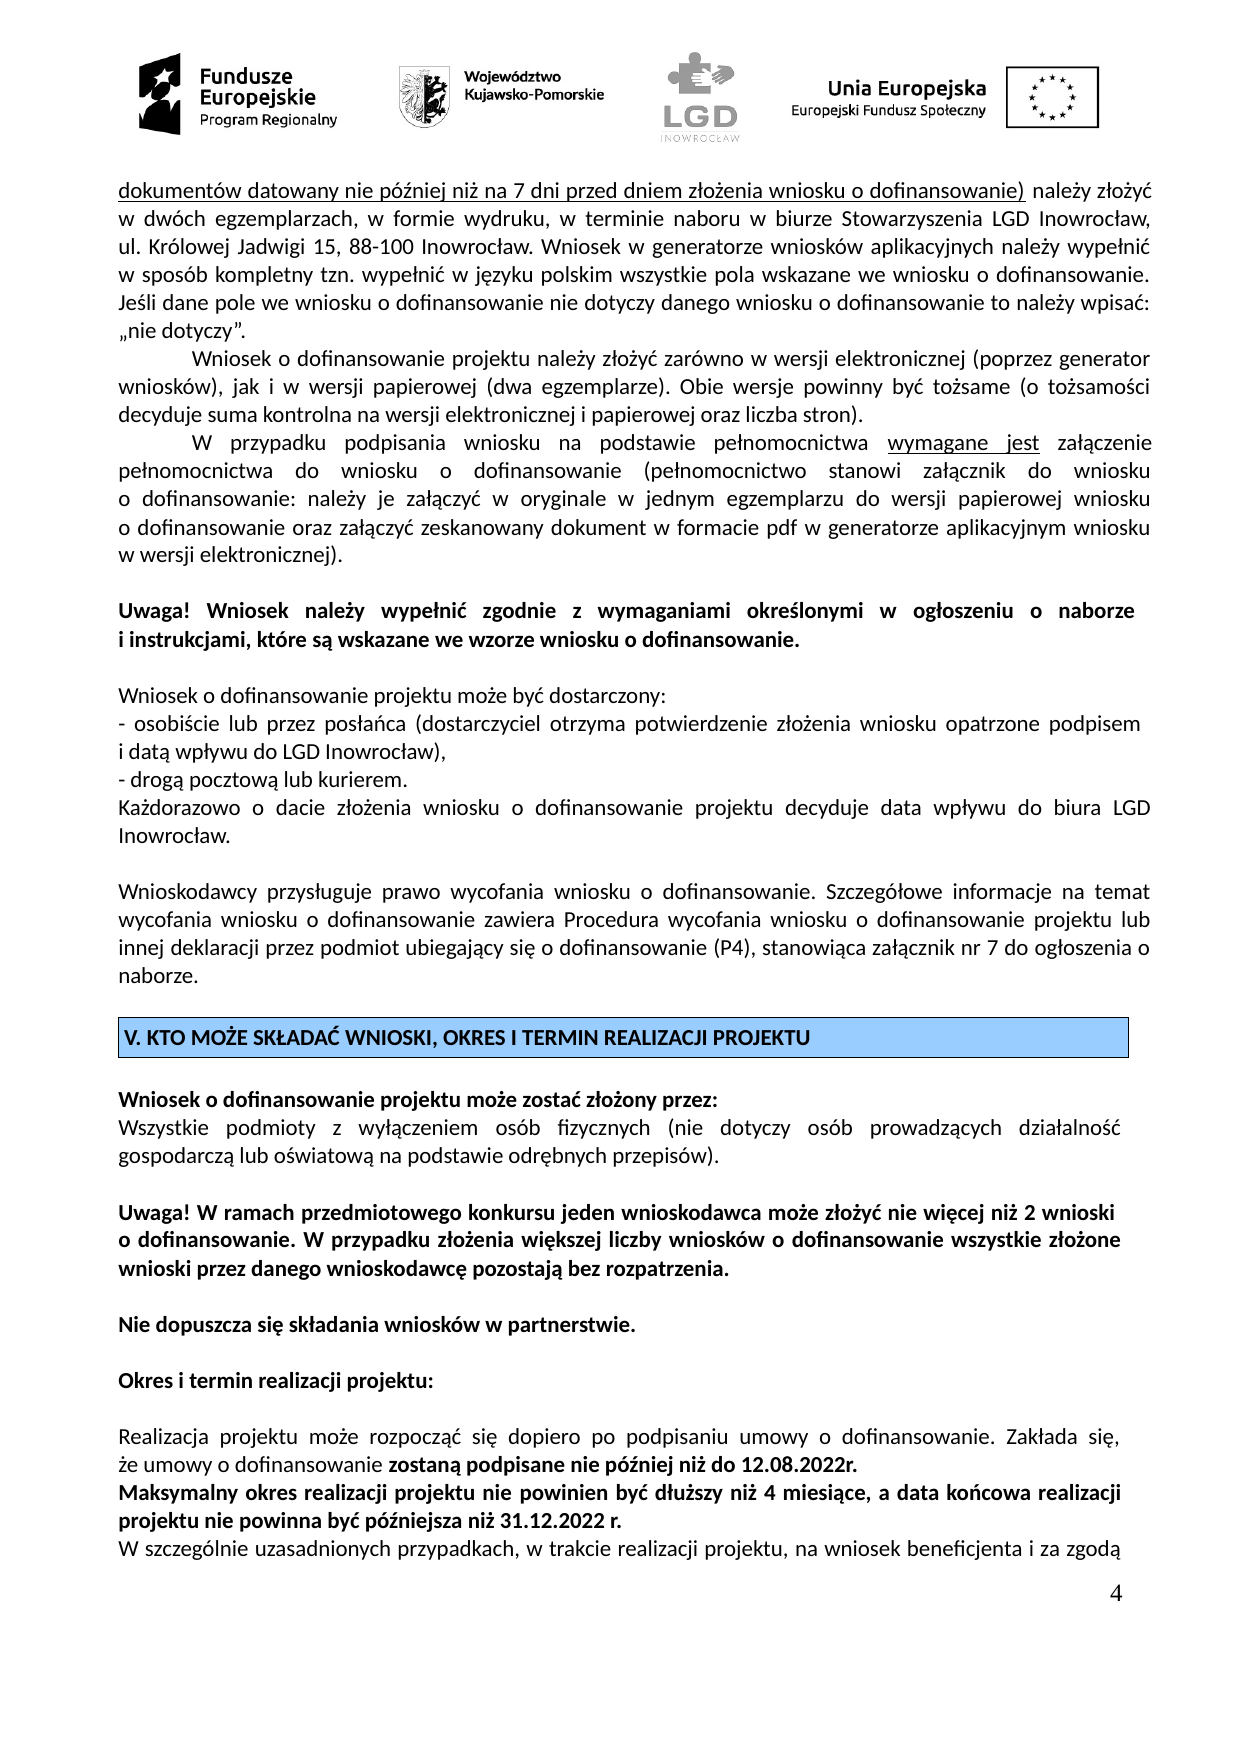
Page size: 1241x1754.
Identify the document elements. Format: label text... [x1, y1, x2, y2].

text Wniosek o dofinansowanie projektu należy złożyć zarówno w wersji elektronicznej (poprzez generator wniosków), jak i w wersji papierowej (dwa egzemplarze). Obie wersje powinny być tożsame (o tożsamości decyduje suma kontrolna na wersji elektronicznej i papierowej oraz liczba stron). [118, 344, 1152, 428]
text Wnioskodawcy przysługuje prawo wycofania wniosku o dofinansowanie. Szczegółowe informacje na temat wycofania wniosku o dofinansowanie zawiera Procedura wycofania wniosku o dofinansowanie projektu lub innej deklaracji przez podmiot ubiegający się o dofinansowanie (P4), stanowiąca załącznik nr 7 do ogłoszenia o naborze. [118, 877, 1152, 989]
text Okres i termin realizacji projektu: [118, 1366, 1122, 1394]
text Realizacja projektu może rozpocząć się dopiero po podpisaniu umowy o dofinansowanie. Zakłada się, że umowy o dofinansowanie zostaną podpisane nie później niż do 12.08.2022r. [118, 1422, 1122, 1478]
text Wniosek o dofinansowanie projektu może być dostarczony: [118, 681, 1152, 709]
picture [118, 32, 1119, 163]
text - osobiście lub przez posłańca (dostarczyciel otrzyma potwierdzenie złożenia wniosku opatrzone podpisem i datą wpływu do LGD Inowrocław), [118, 709, 1152, 765]
text Wniosek o dofinansowanie projektu może zostać złożony przez: [118, 1086, 1122, 1113]
text W szczególnie uzasadnionych przypadkach, w trakcie realizacji projektu, na wniosek beneficjenta i za zgodą [118, 1534, 1122, 1562]
text - drogą pocztową lub kurierem. [118, 765, 1152, 793]
text Nie dopuszcza się składania wniosków w partnerstwie. [118, 1310, 1122, 1338]
text Wszystkie podmioty z wyłączeniem osób fizycznych (nie dotyczy osób prowadzących działalność gospodarczą lub oświatową na podstawie odrębnych przepisów). [118, 1113, 1122, 1169]
text dokumentów datowany nie później niż na 7 dni przed dniem złożenia wniosku o dofinansowanie) należy złożyć w dwóch egzemplarzach, w formie wydruku, w terminie naboru w biurze Stowarzyszenia LGD Inowrocław, ul. Królowej Jadwigi 15, 88-100 Inowrocław. Wniosek w generatorze wniosków aplikacyjnych należy wypełnić w sposób kompletny tzn. wypełnić w języku polskim wszystkie pola wskazane we wniosku o dofinansowanie. Jeśli dane pole we wniosku o dofinansowanie nie dotyczy danego wniosku o dofinansowanie to należy wpisać: „nie dotyczy”. [118, 176, 1152, 344]
text Uwaga! Wniosek należy wypełnić zgodnie z wymaganiami określonymi w ogłoszeniu o naborze i instrukcjami, które są wskazane we wzorze wniosku o dofinansowanie. [118, 597, 1152, 653]
text Uwaga! W ramach przedmiotowego konkursu jeden wnioskodawca może złożyć nie więcej niż 2 wnioski o dofinansowanie. W przypadku złożenia większej liczby wniosków o dofinansowanie wszystkie złożone wnioski przez danego wnioskodawcę pozostają bez rozpatrzenia. [118, 1198, 1122, 1282]
text W przypadku podpisania wniosku na podstawie pełnomocnictwa wymagane jest załączenie pełnomocnictwa do wniosku o dofinansowanie (pełnomocnictwo stanowi załącznik do wniosku o dofinansowanie: należy je załączyć w oryginale w jednym egzemplarzu do wersji papierowej wniosku o dofinansowanie oraz załączyć zeskanowany dokument w formacie pdf w generatorze aplikacyjnym wniosku w wersji elektronicznej). [118, 428, 1152, 569]
text Maksymalny okres realizacji projektu nie powinien być dłuższy niż 4 miesiące, a data końcowa realizacji projektu nie powinna być późniejsza niż 31.12.2022 r. [118, 1478, 1122, 1534]
table_header V. KTO MOŻE SKŁADAĆ WNIOSKI, OKRES I TERMIN REALIZACJI PROJEKTU [119, 1018, 1128, 1057]
text Każdorazowo o dacie złożenia wniosku o dofinansowanie projektu decyduje data wpływu do biura LGD Inowrocław. [118, 793, 1152, 849]
